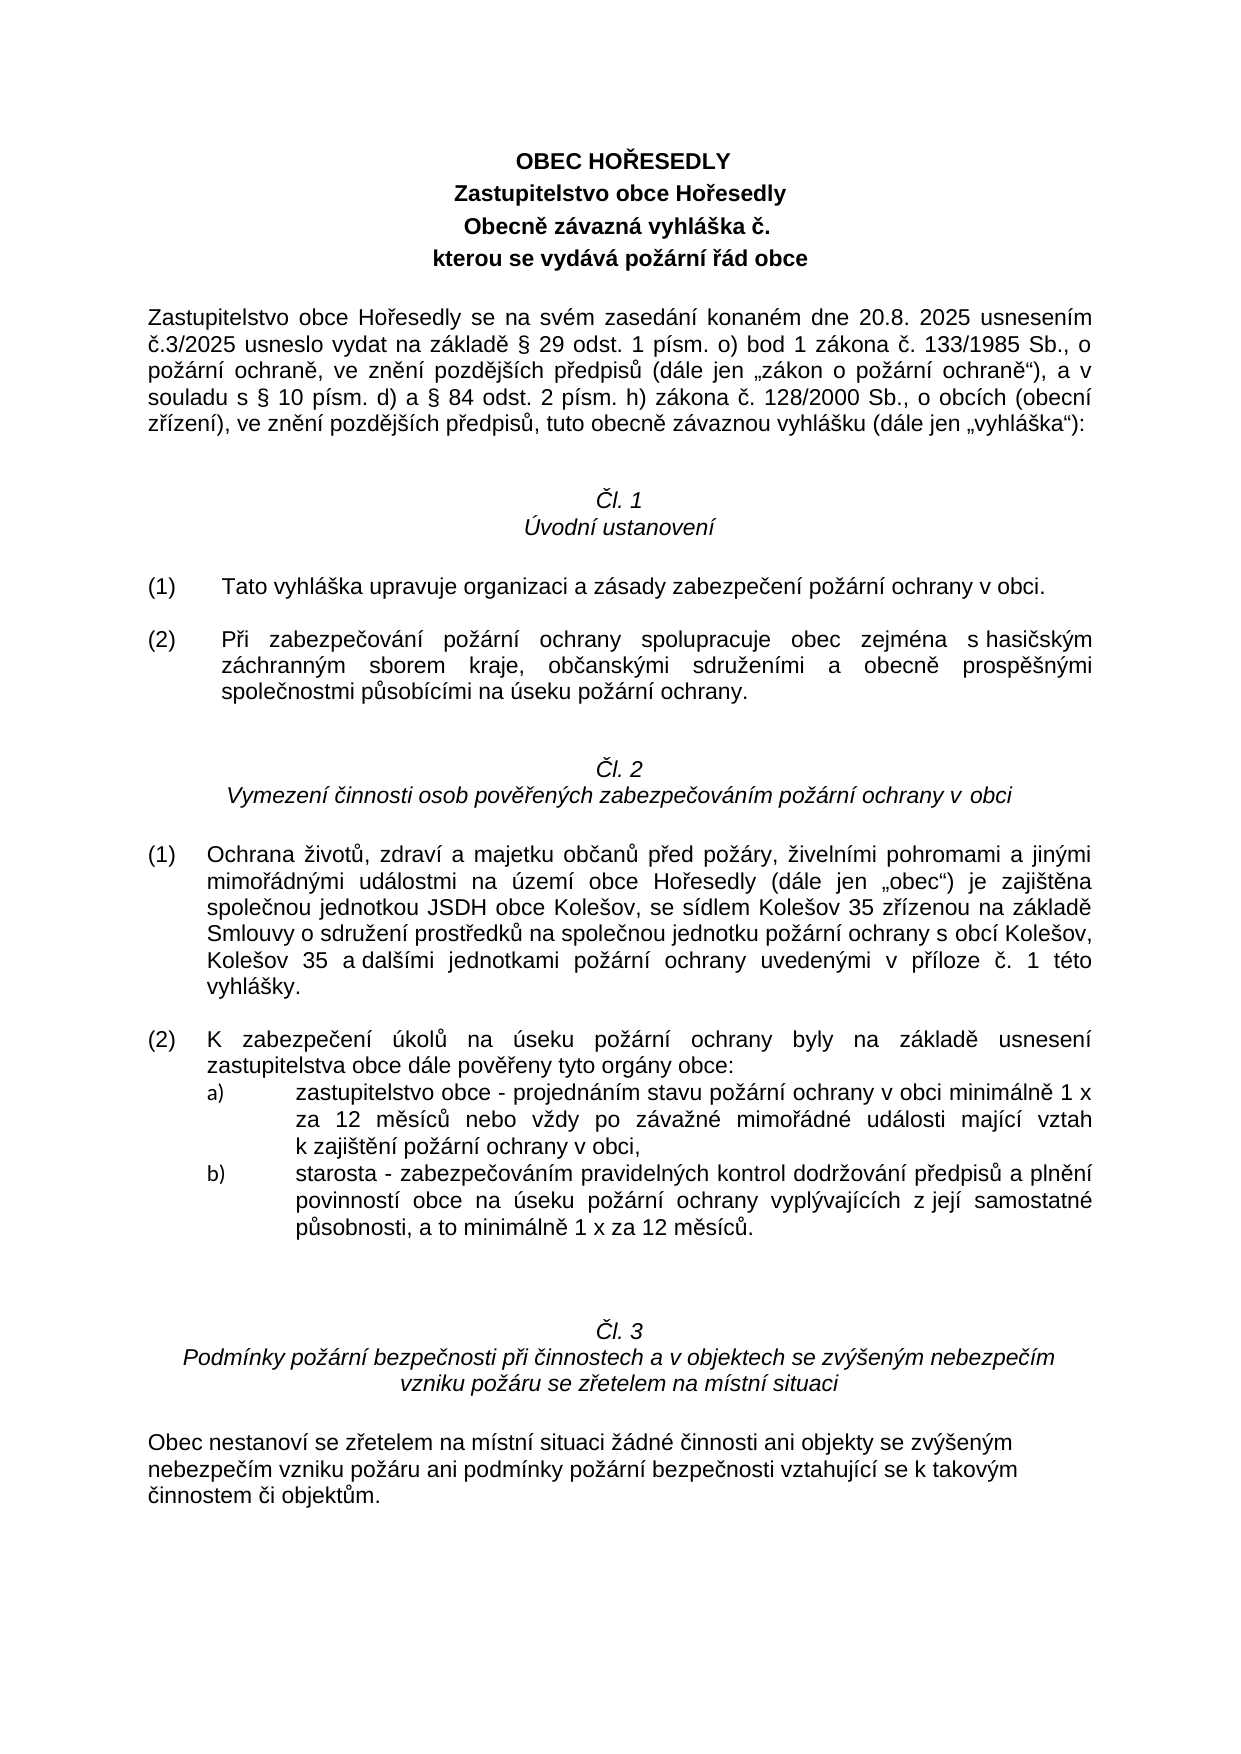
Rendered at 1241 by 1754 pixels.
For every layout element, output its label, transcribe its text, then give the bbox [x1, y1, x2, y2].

text Zastupitelstvo obce Hořesedly [148, 180, 1093, 207]
list Ochrana životů, zdraví a majetku občanů před požáry, živelními pohromami a jinými mimořádnými událostmi na území obce Hořesedly (dále jen „obec“) je zajištěna společnou jednotkou JSDH obce Kolešov, se sídlem Kolešov 35 zřízenou na základě Smlouvy o sdružení prostředků na společnou jednotku požární ochrany s obcí Kolešov, Kolešov 35 a dalšími jednotkami požární ochrany uvedenými v příloze č. 1 této vyhlášky. [148, 841, 1093, 999]
text OBEC HOŘESEDLY [148, 148, 1093, 174]
text kterou se vydává požární řád obce [148, 245, 1093, 272]
text Zastupitelstvo obce Hořesedly se na svém zasedání konaném dne 20.8. 2025 usnesením č.3/2025 usneslo vydat na základě § 29 odst. 1 písm. o) bod 1 zákona č. 133/1985 Sb., o požární ochraně, ve znění pozdějších předpisů (dále jen „zákon o požární ochraně“), a v souladu s § 10 písm. d) a § 84 odst. 2 písm. h) zákona č. 128/2000 Sb., o obcích (obecní zřízení), ve znění pozdějších předpisů, tuto obecně závaznou vyhlášku (dále jen „vyhláška“): [148, 304, 1093, 436]
list K zabezpečení úkolů na úseku požární ochrany byly na základě usnesení zastupitelstva obce dále pověřeny tyto orgány obce: [148, 1026, 1093, 1078]
subtitle Čl. 1 Úvodní ustanovení [148, 487, 1093, 540]
text Obecně závazná vyhláška č. [148, 213, 1093, 239]
list zastupitelstvo obce - projednáním stavu požární ochrany v obci minimálně 1 x za 12 měsíců nebo vždy po závažné mimořádné události mající vztah k zajištění požární ochrany v obci, [207, 1078, 1093, 1159]
text (1) Tato vyhláška upravuje organizaci a zásady zabezpečení požární ochrany v obci. [148, 573, 1093, 599]
subtitle Čl. 3 Podmínky požární bezpečnosti při činnostech a v objektech se zvýšeným nebezpečím vzniku požáru se zřetelem na místní situaci [148, 1318, 1093, 1397]
text Obec nestanoví se zřetelem na místní situaci žádné činnosti ani objekty se zvýšeným nebezpečím vzniku požáru ani podmínky požární bezpečnosti vztahující se k takovým činnostem či objektům. [148, 1429, 1093, 1508]
subtitle Čl. 2 Vymezení činnosti osob pověřených zabezpečováním požární ochrany v obci [148, 756, 1093, 809]
list starosta - zabezpečováním pravidelných kontrol dodržování předpisů a plnění povinností obce na úseku požární ochrany vyplývajících z její samostatné působnosti, a to minimálně 1 x za 12 měsíců. [207, 1159, 1093, 1240]
text (2) Při zabezpečování požární ochrany spolupracuje obec zejména s hasičským záchranným sborem kraje, občanskými sdruženími a obecně prospěšnými společnostmi působícími na úseku požární ochrany. [148, 626, 1093, 704]
